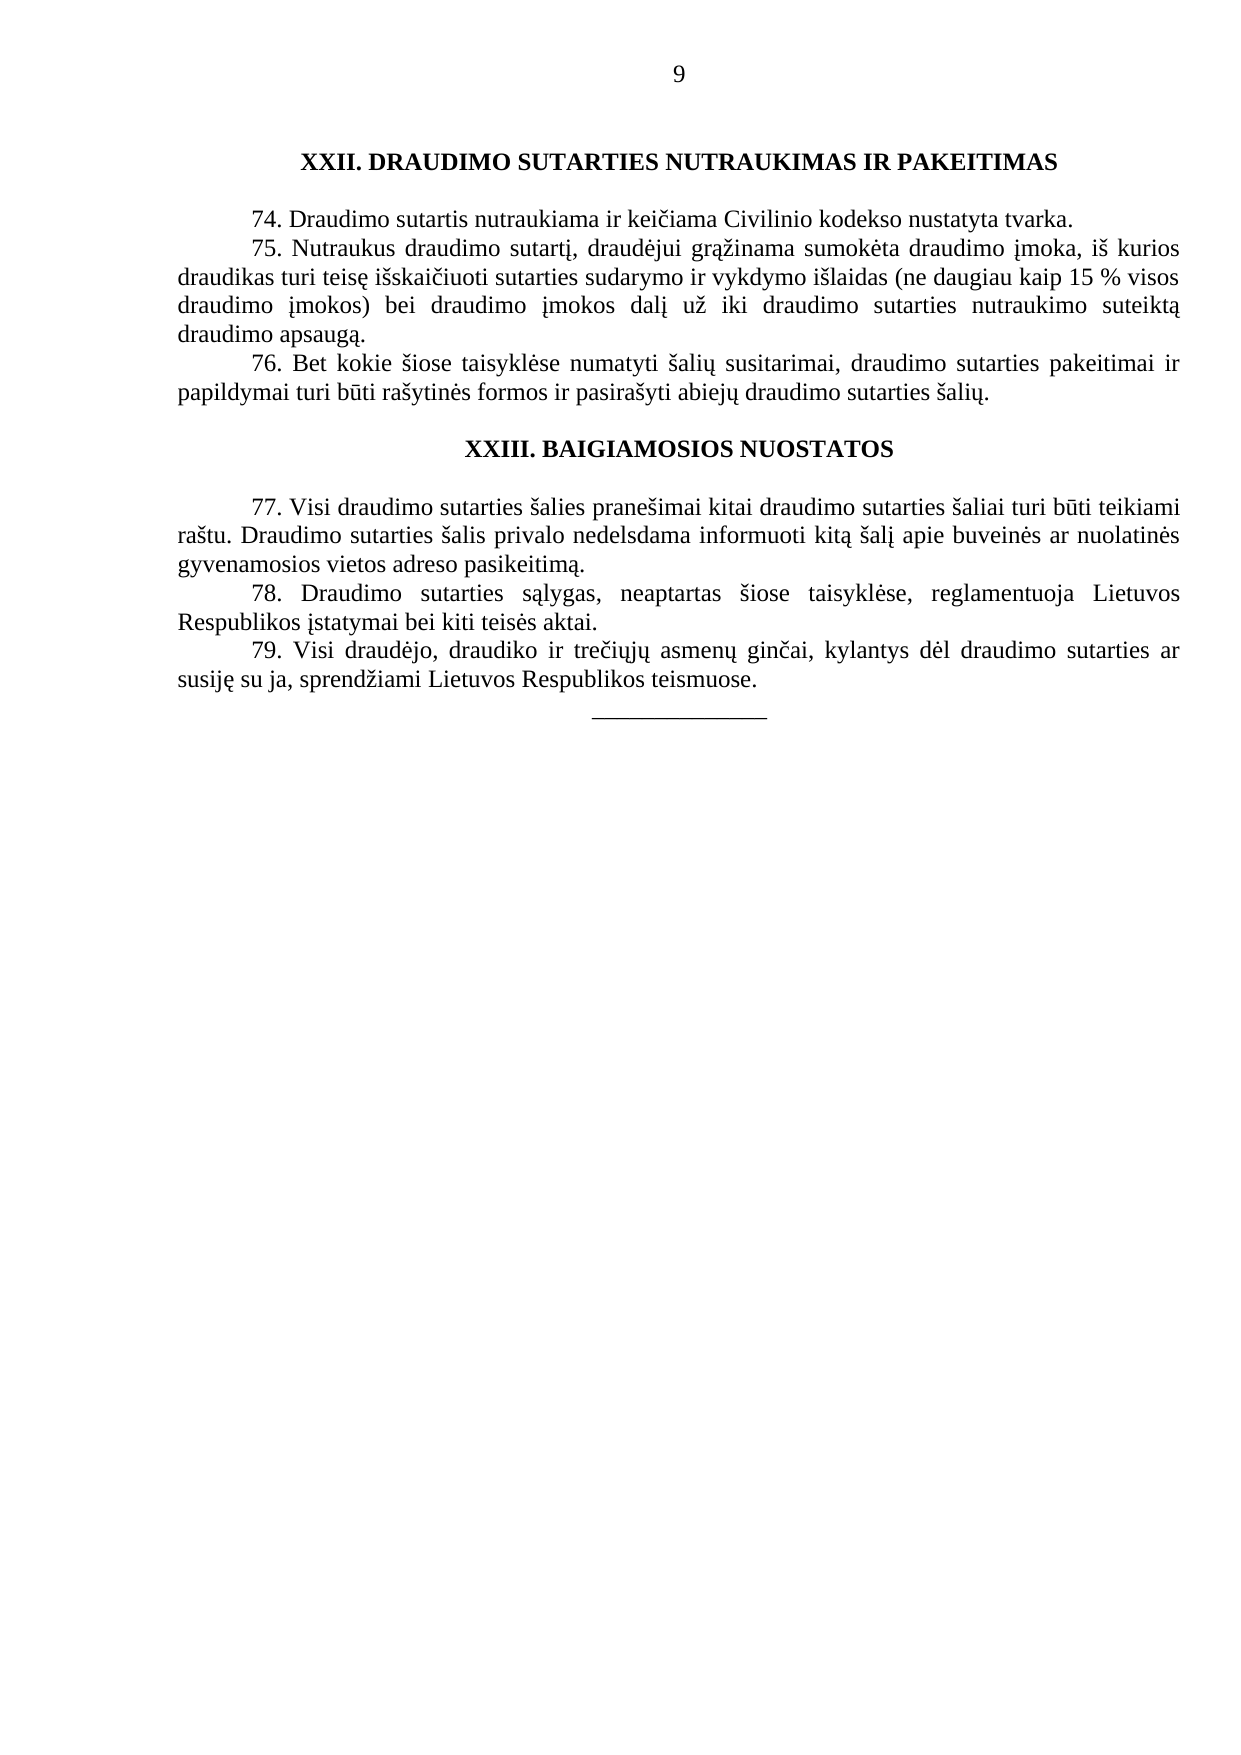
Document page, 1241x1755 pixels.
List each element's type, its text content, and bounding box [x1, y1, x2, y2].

text XXII. Draudimo sutarties nutraukimas ir pakeitimas [177, 147, 1181, 176]
text 75. Nutraukus draudimo sutartį, draudėjui grąžinama sumokėta draudimo įmoka, iš kurios draudikas turi teisę išskaičiuoti sutarties sudarymo ir vykdymo išlaidas (ne daugiau kaip 15 % visos draudimo įmokos) bei draudimo įmokos dalį už iki draudimo sutarties nutraukimo suteiktą draudimo apsaugą. [177, 233, 1181, 348]
text 79. Visi draudėjo, draudiko ir trečiųjų asmenų ginčai, kylantys dėl draudimo sutarties ar susiję su ja, sprendžiami Lietuvos Respublikos teismuose. [177, 636, 1181, 693]
text 77. Visi draudimo sutarties šalies pranešimai kitai draudimo sutarties šaliai turi būti teikiami raštu. Draudimo sutarties šalis privalo nedelsdama informuoti kitą šalį apie buveinės ar nuolatinės gyvenamosios vietos adreso pasikeitimą. [177, 492, 1181, 578]
text 76. Bet kokie šiose taisyklėse numatyti šalių susitarimai, draudimo sutarties pakeitimai ir papildymai turi būti rašytinės formos ir pasirašyti abiejų draudimo sutarties šalių. [177, 348, 1181, 406]
text ______________ [177, 693, 1181, 722]
text XXIII. Baigiamosios nuostatos [177, 434, 1181, 463]
text 78. Draudimo sutarties sąlygas, neaptartas šiose taisyklėse, reglamentuoja Lietuvos Respublikos įstatymai bei kiti teisės aktai. [177, 578, 1181, 636]
text 74. Draudimo sutartis nutraukiama ir keičiama Civilinio kodekso nustatyta tvarka. [177, 204, 1181, 233]
